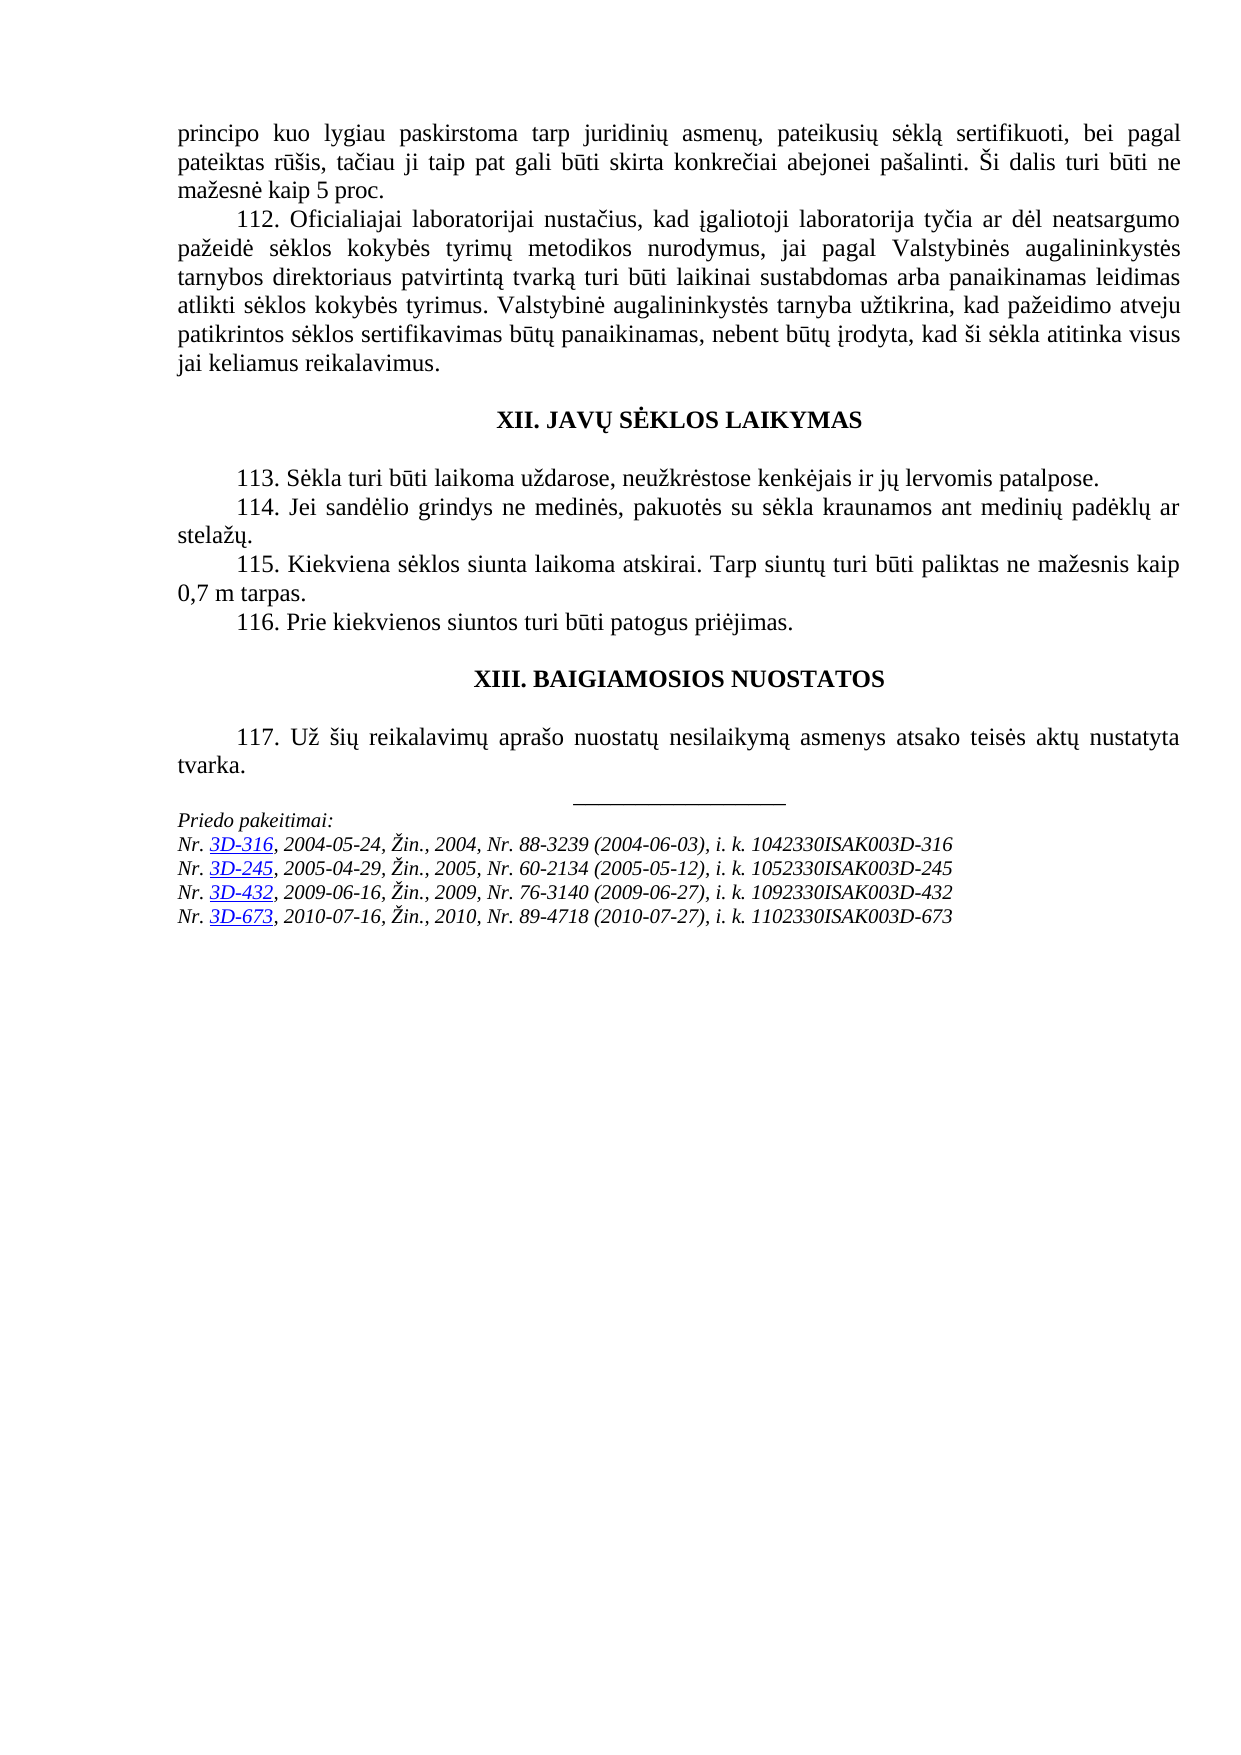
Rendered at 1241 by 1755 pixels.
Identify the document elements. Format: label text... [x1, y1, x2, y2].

text principo kuo lygiau paskirstoma tarp juridinių asmenų, pateikusių sėklą sertifikuoti, bei pagal pateiktas rūšis, tačiau ji taip pat gali būti skirta konkrečiai abejonei pašalinti. Ši dalis turi būti ne mažesnė kaip 5 proc. [177, 118, 1181, 204]
text 114. Jei sandėlio grindys ne medinės, pakuotės su sėkla kraunamos ant medinių padėklų ar stelažų. [177, 492, 1181, 549]
text _________________ [177, 779, 1181, 808]
text 117. Už šių reikalavimų aprašo nuostatų nesilaikymą asmenys atsako teisės aktų nustatyta tvarka. [177, 722, 1181, 779]
text Priedo pakeitimai: [177, 808, 1181, 832]
text 116. Prie kiekvienos siuntos turi būti patogus priėjimas. [177, 607, 1181, 636]
text Nr. 3D-316, 2004-05-24, Žin., 2004, Nr. 88-3239 (2004-06-03), i. k. 1042330ISAK003D-316 [177, 832, 1181, 856]
text XIII. BAIGIAMOSIOS NUOSTATOS [177, 664, 1181, 693]
text Nr. 3D-432, 2009-06-16, Žin., 2009, Nr. 76-3140 (2009-06-27), i. k. 1092330ISAK003D-432 [177, 880, 1181, 904]
text 113. Sėkla turi būti laikoma uždarose, neužkrėstose kenkėjais ir jų lervomis patalpose. [177, 463, 1181, 492]
text 112. Oficialiajai laboratorijai nustačius, kad įgaliotoji laboratorija tyčia ar dėl neatsargumo pažeidė sėklos kokybės tyrimų metodikos nurodymus, jai pagal Valstybinės augalininkystės tarnybos direktoriaus patvirtintą tvarką turi būti laikinai sustabdomas arba panaikinamas leidimas atlikti sėklos kokybės tyrimus. Valstybinė augalininkystės tarnyba užtikrina, kad pažeidimo atveju patikrintos sėklos sertifikavimas būtų panaikinamas, nebent būtų įrodyta, kad ši sėkla atitinka visus jai keliamus reikalavimus. [177, 204, 1181, 377]
text 115. Kiekviena sėklos siunta laikoma atskirai. Tarp siuntų turi būti paliktas ne mažesnis kaip 0,7 m tarpas. [177, 549, 1181, 607]
text Nr. 3D-673, 2010-07-16, Žin., 2010, Nr. 89-4718 (2010-07-27), i. k. 1102330ISAK003D-673 [177, 904, 1181, 928]
text Nr. 3D-245, 2005-04-29, Žin., 2005, Nr. 60-2134 (2005-05-12), i. k. 1052330ISAK003D-245 [177, 856, 1181, 880]
text XII. JAVŲ SĖKLOS LAIKYMAS [177, 406, 1181, 434]
